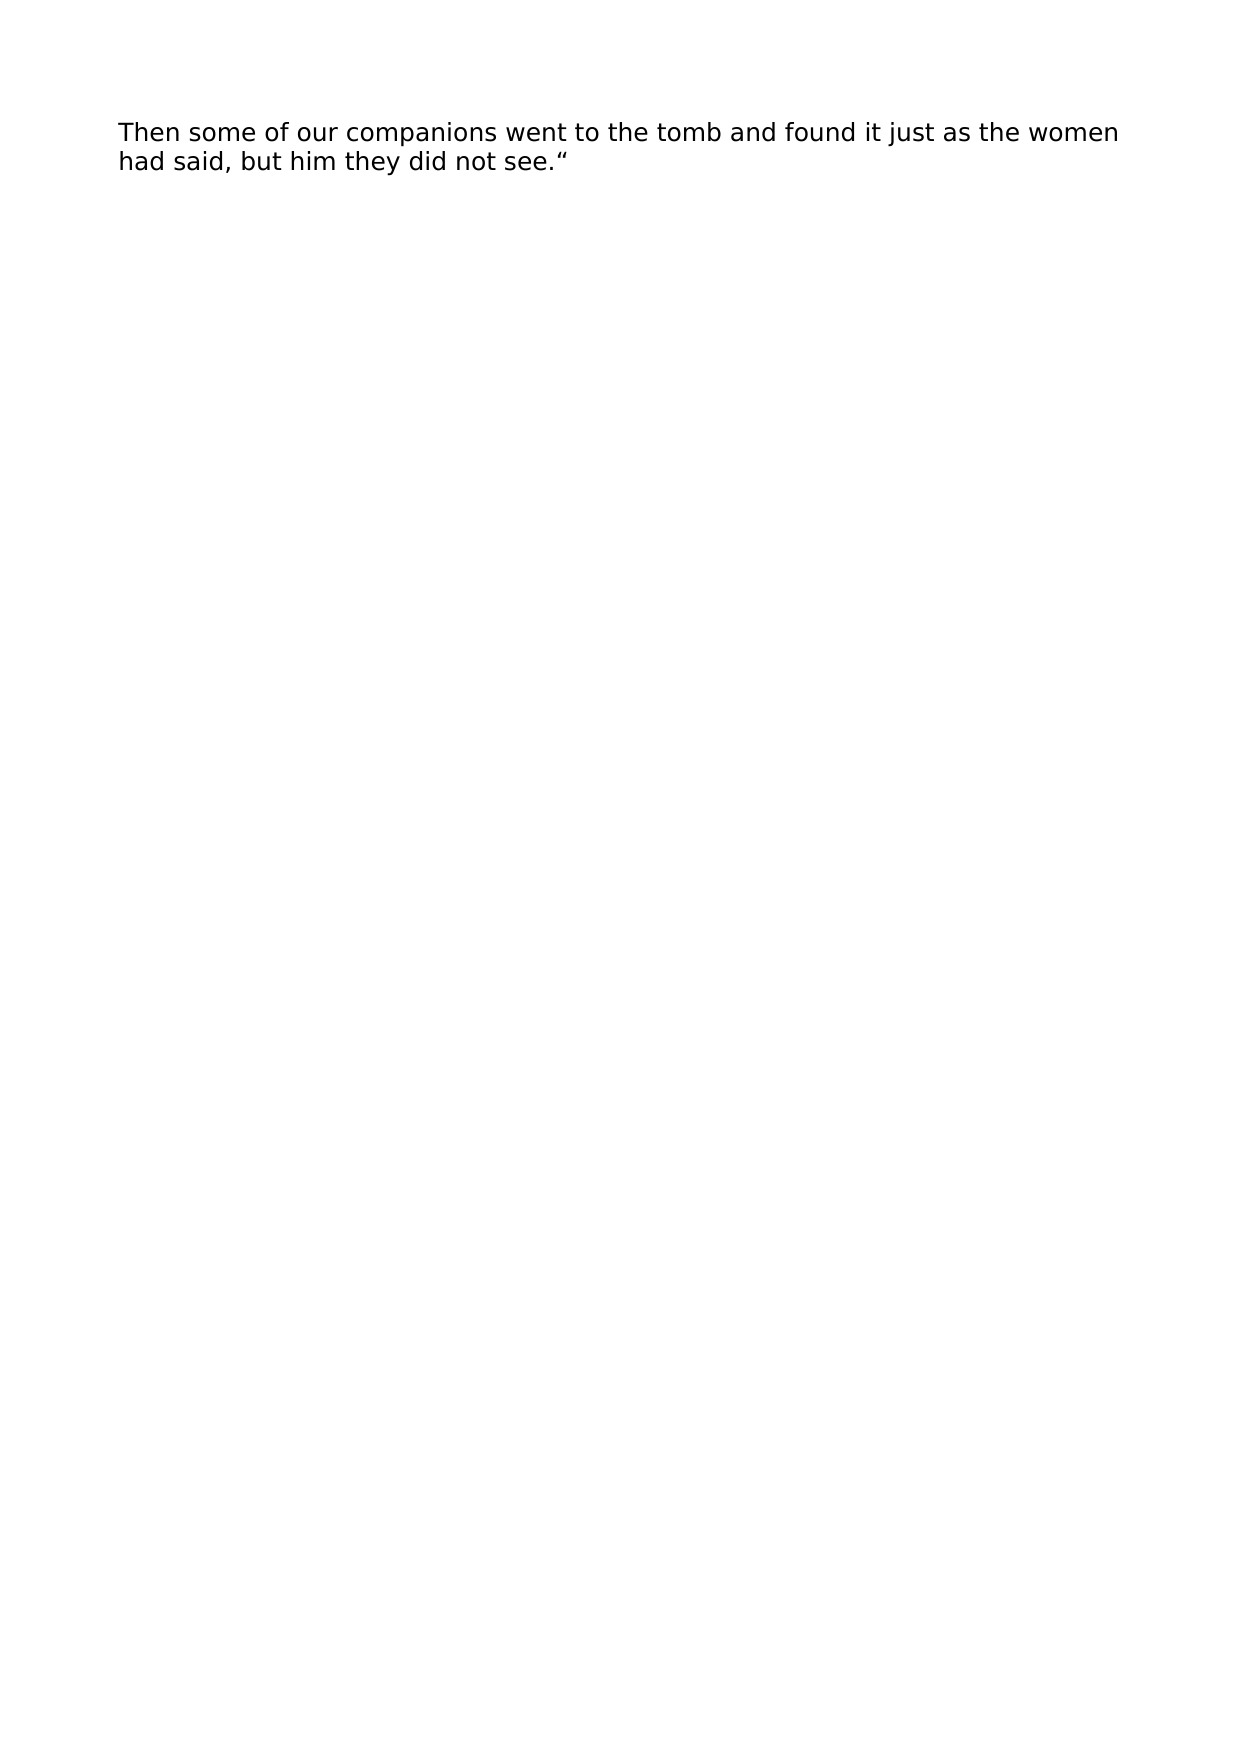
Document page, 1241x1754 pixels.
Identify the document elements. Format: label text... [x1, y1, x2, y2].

text Then some of our companions went to the tomb and found it just as the women had said, but him they did not see.“ [118, 118, 1122, 176]
